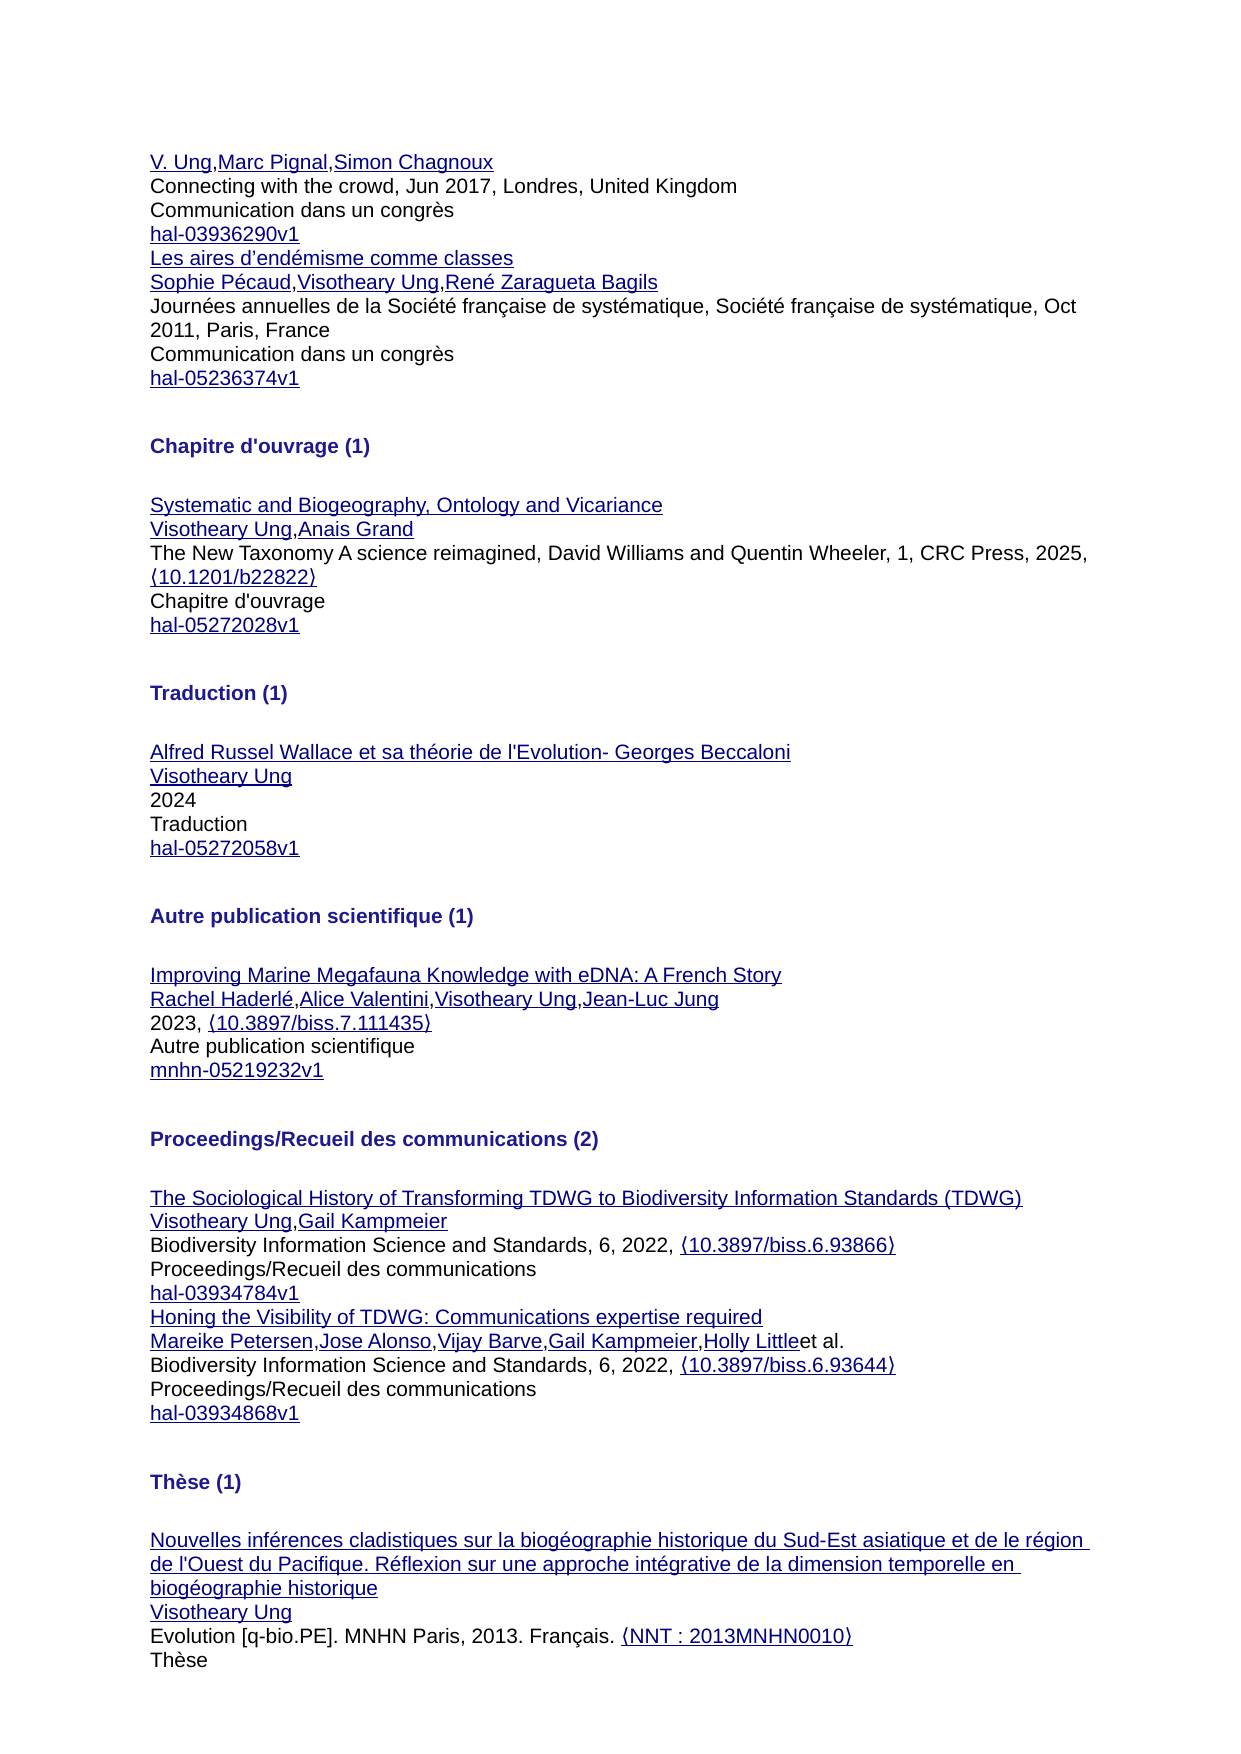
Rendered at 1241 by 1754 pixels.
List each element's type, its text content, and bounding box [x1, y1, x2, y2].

subtitle Autre publication scientifique (1) [150, 904, 1090, 928]
table_header Nouvelles inférences cladistiques sur la biogéographie historique du Sud-Est asiatique et de le région [150, 1528, 1090, 1549]
subtitle Proceedings/Recueil des communications (2) [150, 1127, 1090, 1151]
table_cell Honing the Visibility of TDWG: Communications expertise required Mareike Petersen,Jose Alonso,Vijay Barve,Gail Kampmeier,Holly Littleet al. Biodiversity Information Science and Standards, 6, 2022, ⟨10.3897/biss.6.93644⟩ Proceedings/Recueil des communications hal-03934868v1 [150, 1305, 1090, 1425]
table_header de l'Ouest du Pacifique. Réflexion sur une approche intégrative de la dimension temporelle en biogéographie historique Visotheary Ung Evolution [q-bio.PE]. MNHN Paris, 2013. Français. ⟨NNT : 2013MNHN0010⟩ Thèse [150, 1550, 1090, 1672]
subtitle Traduction (1) [150, 681, 1090, 705]
subtitle Chapitre d'ouvrage (1) [150, 434, 1090, 458]
table_cell V. Ung,Marc Pignal,Simon Chagnoux Connecting with the crowd, Jun 2017, Londres, United Kingdom Communication dans un congrès hal-03936290v1 [150, 150, 1090, 246]
subtitle Thèse (1) [150, 1470, 1090, 1494]
table_header Systematic and Biogeography, Ontology and Vicariance Visotheary Ung,Anais Grand The New Taxonomy A science reimagined, David Williams and Quentin Wheeler, 1, CRC Press, 2025, ⟨10.1201/b22822⟩ Chapitre d'ouvrage hal-05272028v1 [150, 493, 1090, 636]
table_header Improving Marine Megafauna Knowledge with eDNA: A French Story Rachel Haderlé,Alice Valentini,Visotheary Ung,Jean-Luc Jung 2023, ⟨10.3897/biss.7.111435⟩ Autre publication scientifique mnhn-05219232v1 [150, 963, 1090, 1082]
table_cell Les aires d’endémisme comme classes Sophie Pécaud,Visotheary Ung,René Zaragueta Bagils Journées annuelles de la Société française de systématique, Société française de systématique, Oct 2011, Paris, France Communication dans un congrès hal-05236374v1 [150, 246, 1090, 389]
table_header The Sociological History of Transforming TDWG to Biodiversity Information Standards (TDWG) Visotheary Ung,Gail Kampmeier Biodiversity Information Science and Standards, 6, 2022, ⟨10.3897/biss.6.93866⟩ Proceedings/Recueil des communications hal-03934784v1 [150, 1185, 1090, 1305]
table_header Alfred Russel Wallace et sa théorie de l'Evolution- Georges Beccaloni Visotheary Ung 2024 Traduction hal-05272058v1 [150, 740, 1090, 859]
